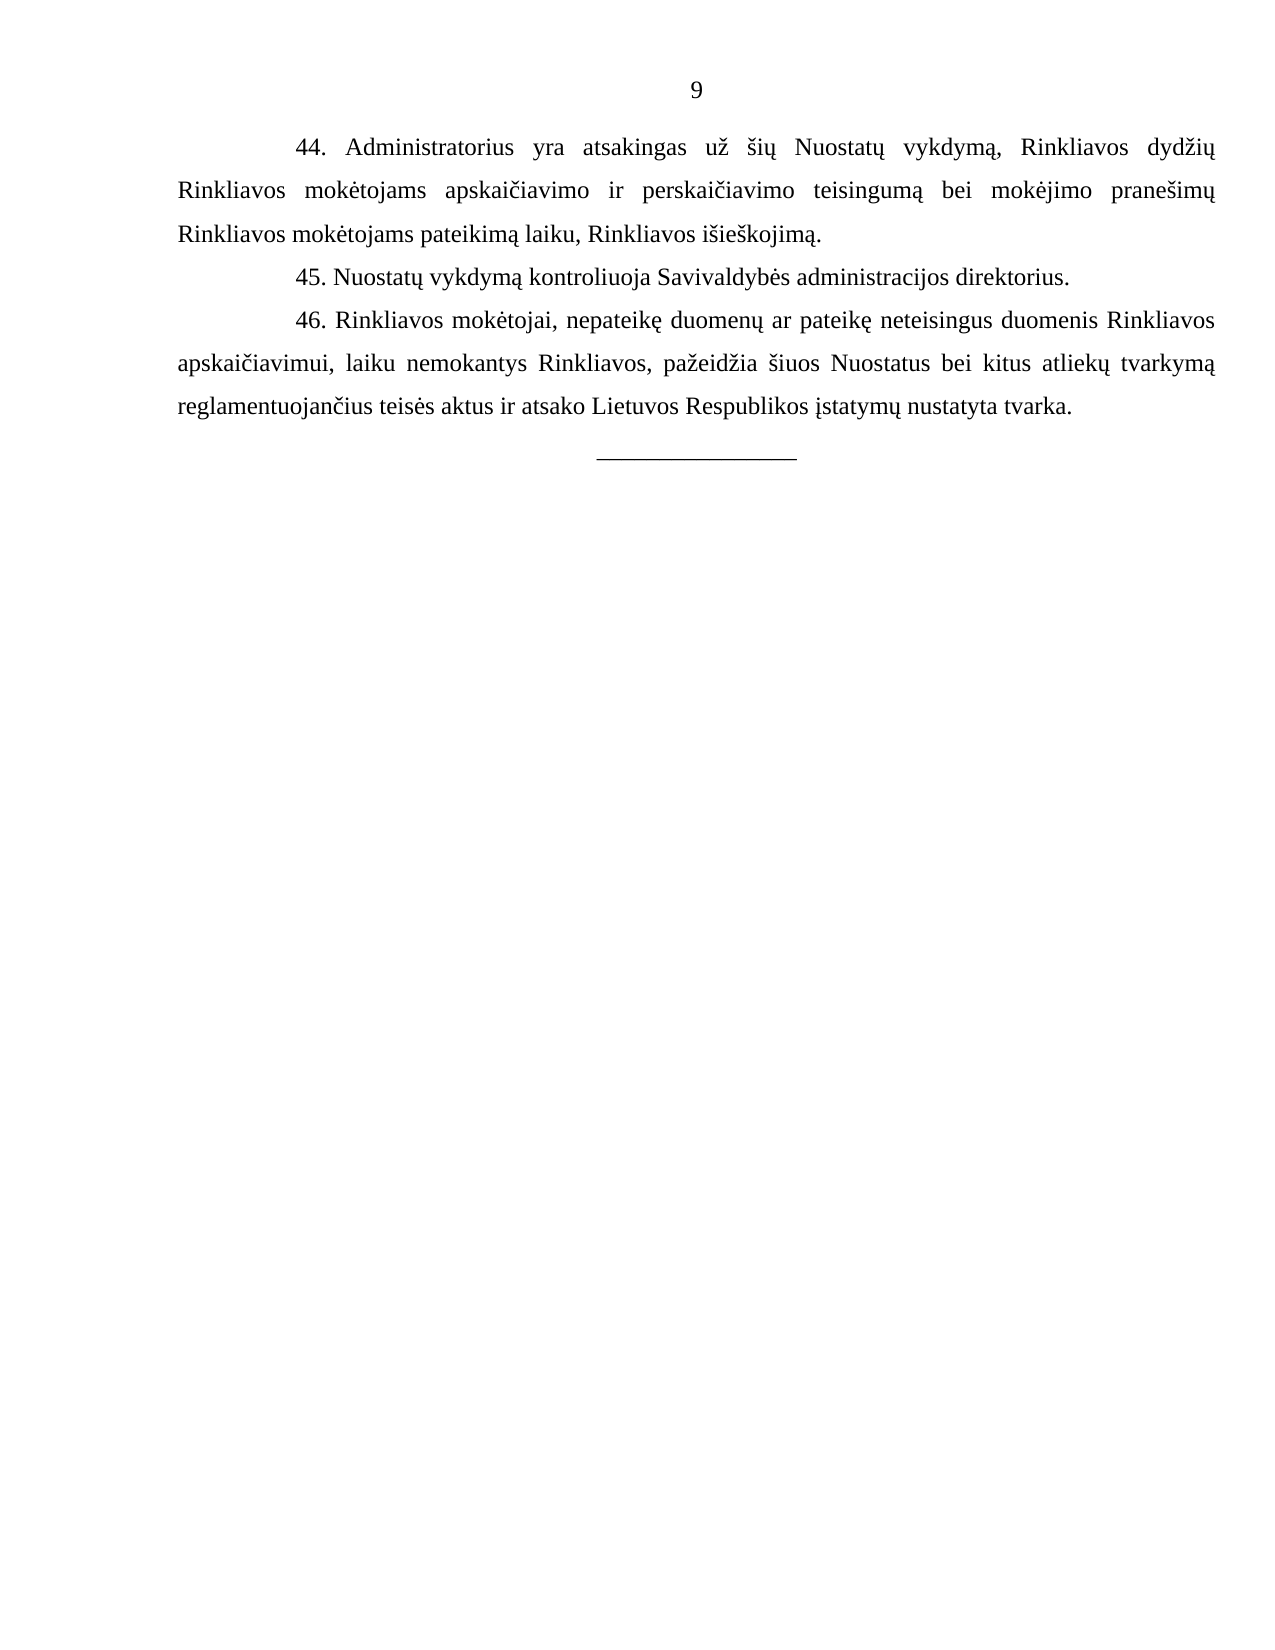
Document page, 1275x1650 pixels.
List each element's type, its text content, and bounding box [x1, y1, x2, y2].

text 46. Rinkliavos mokėtojai, nepateikę duomenų ar pateikę neteisingus duomenis Rinkliavos apskaičiavimui, laiku nemokantys Rinkliavos, pažeidžia šiuos Nuostatus bei kitus atliekų tvarkymą reglamentuojančius teisės aktus ir atsako Lietuvos Respublikos įstatymų nustatyta tvarka. [177, 305, 1216, 420]
text 44. Administratorius yra atsakingas už šių Nuostatų vykdymą, Rinkliavos dydžių Rinkliavos mokėtojams apskaičiavimo ir perskaičiavimo teisingumą bei mokėjimo pranešimų Rinkliavos mokėtojams pateikimą laiku, Rinkliavos išieškojimą. [177, 132, 1216, 247]
text 45. Nuostatų vykdymą kontroliuoja Savivaldybės administracijos direktorius. [177, 262, 1216, 291]
text ________________ [177, 434, 1216, 463]
